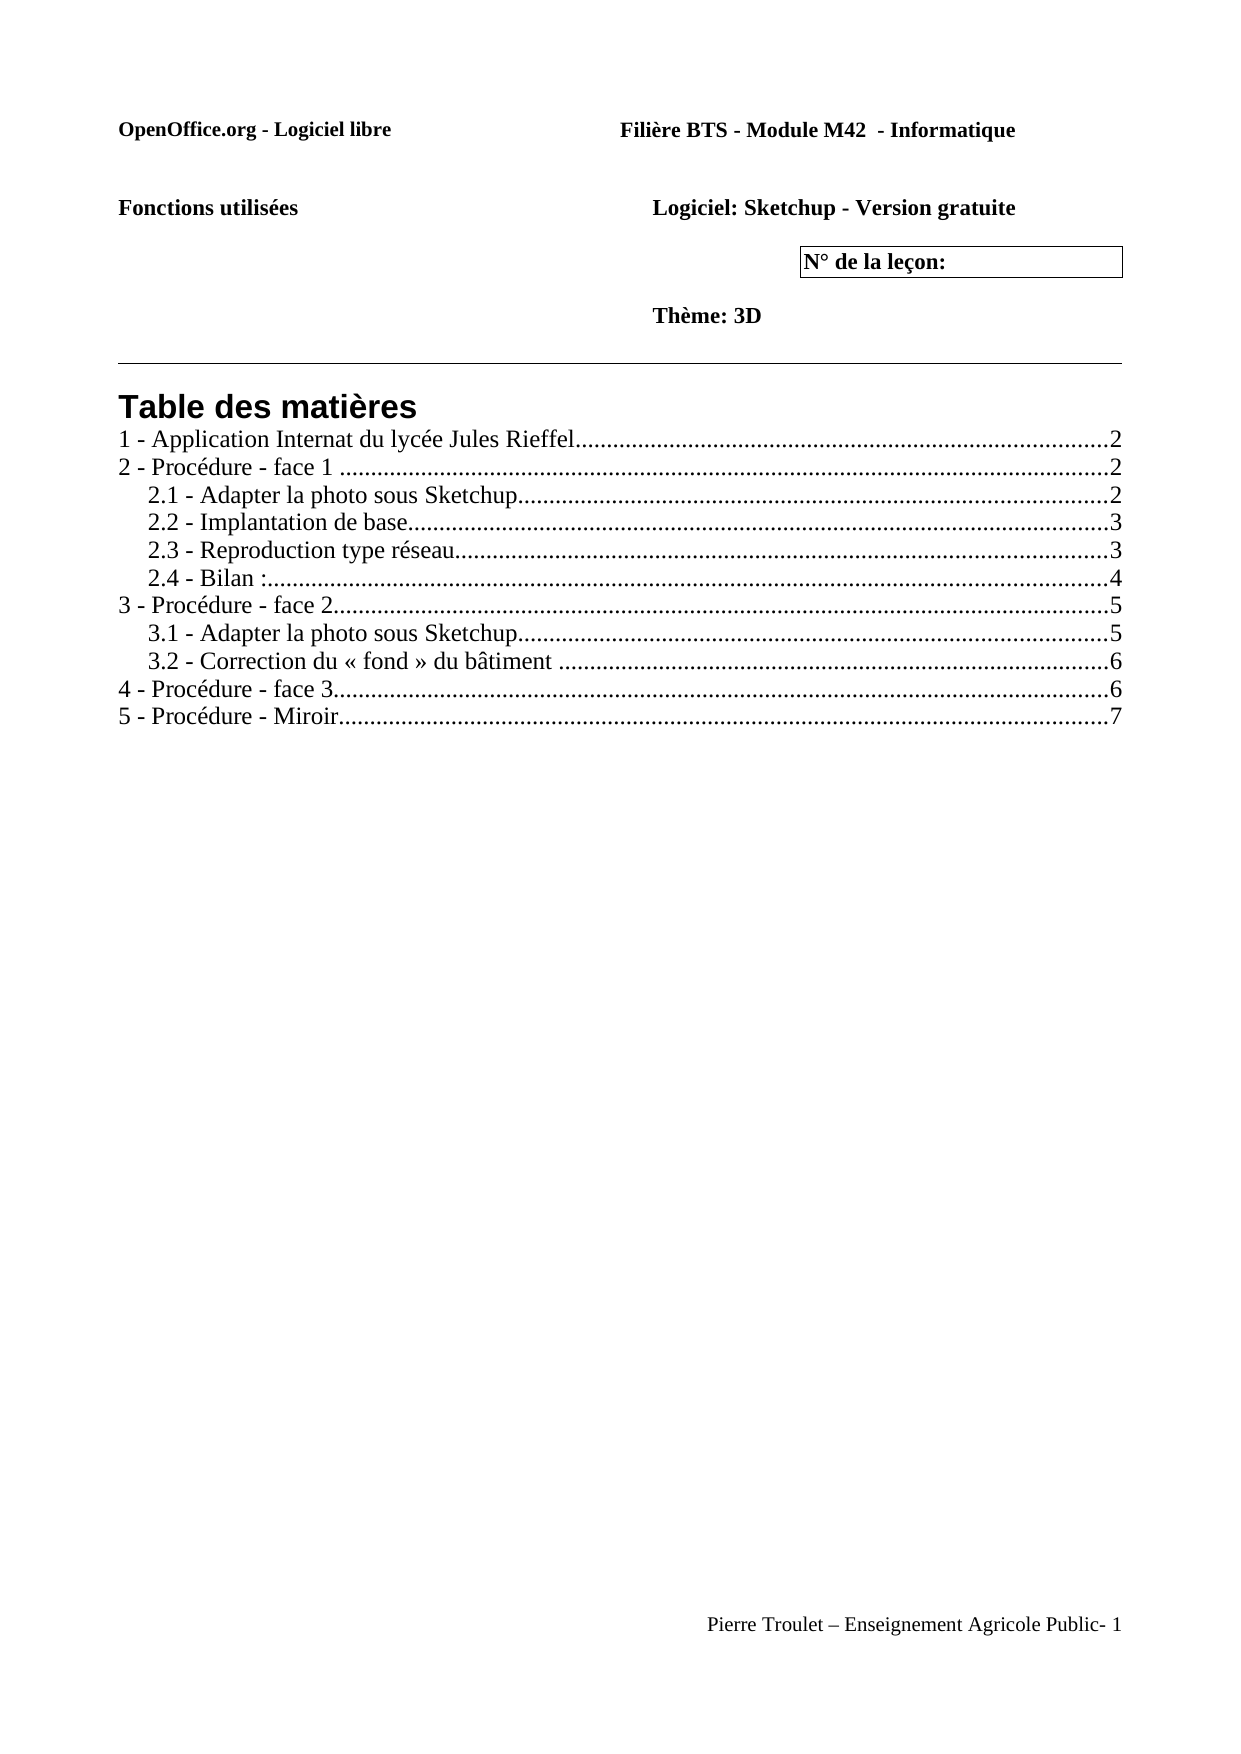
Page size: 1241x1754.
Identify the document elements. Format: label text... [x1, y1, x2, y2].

text Fonctions utilisées [118, 195, 587, 220]
text 4 - Procédure - face 3 6 [118, 675, 1122, 702]
text 3.2 - Correction du « fond » du bâtiment 6 [148, 647, 1122, 675]
text Logiciel: Sketchup - Version gratuite [652, 195, 1122, 220]
text 2.3 - Reproduction type réseau 3 [148, 536, 1122, 564]
text 3 - Procédure - face 2 5 [118, 592, 1122, 619]
text 2.1 - Adapter la photo sous Sketchup 2 [148, 481, 1122, 508]
text 2.2 - Implantation de base 3 [148, 508, 1122, 536]
text 5 - Procédure - Miroir 7 [118, 702, 1122, 730]
subtitle Table des matières [118, 388, 1122, 425]
text 1 - Application Internat du lycée Jules Rieffel 2 [118, 425, 1122, 453]
text 2.4 - Bilan : 4 [148, 564, 1122, 592]
text 3.1 - Adapter la photo sous Sketchup 5 [148, 619, 1122, 647]
text N° de la leçon: [801, 247, 1122, 277]
text Thème: 3D [652, 303, 1122, 328]
text 2 - Procédure - face 1 2 [118, 453, 1122, 481]
